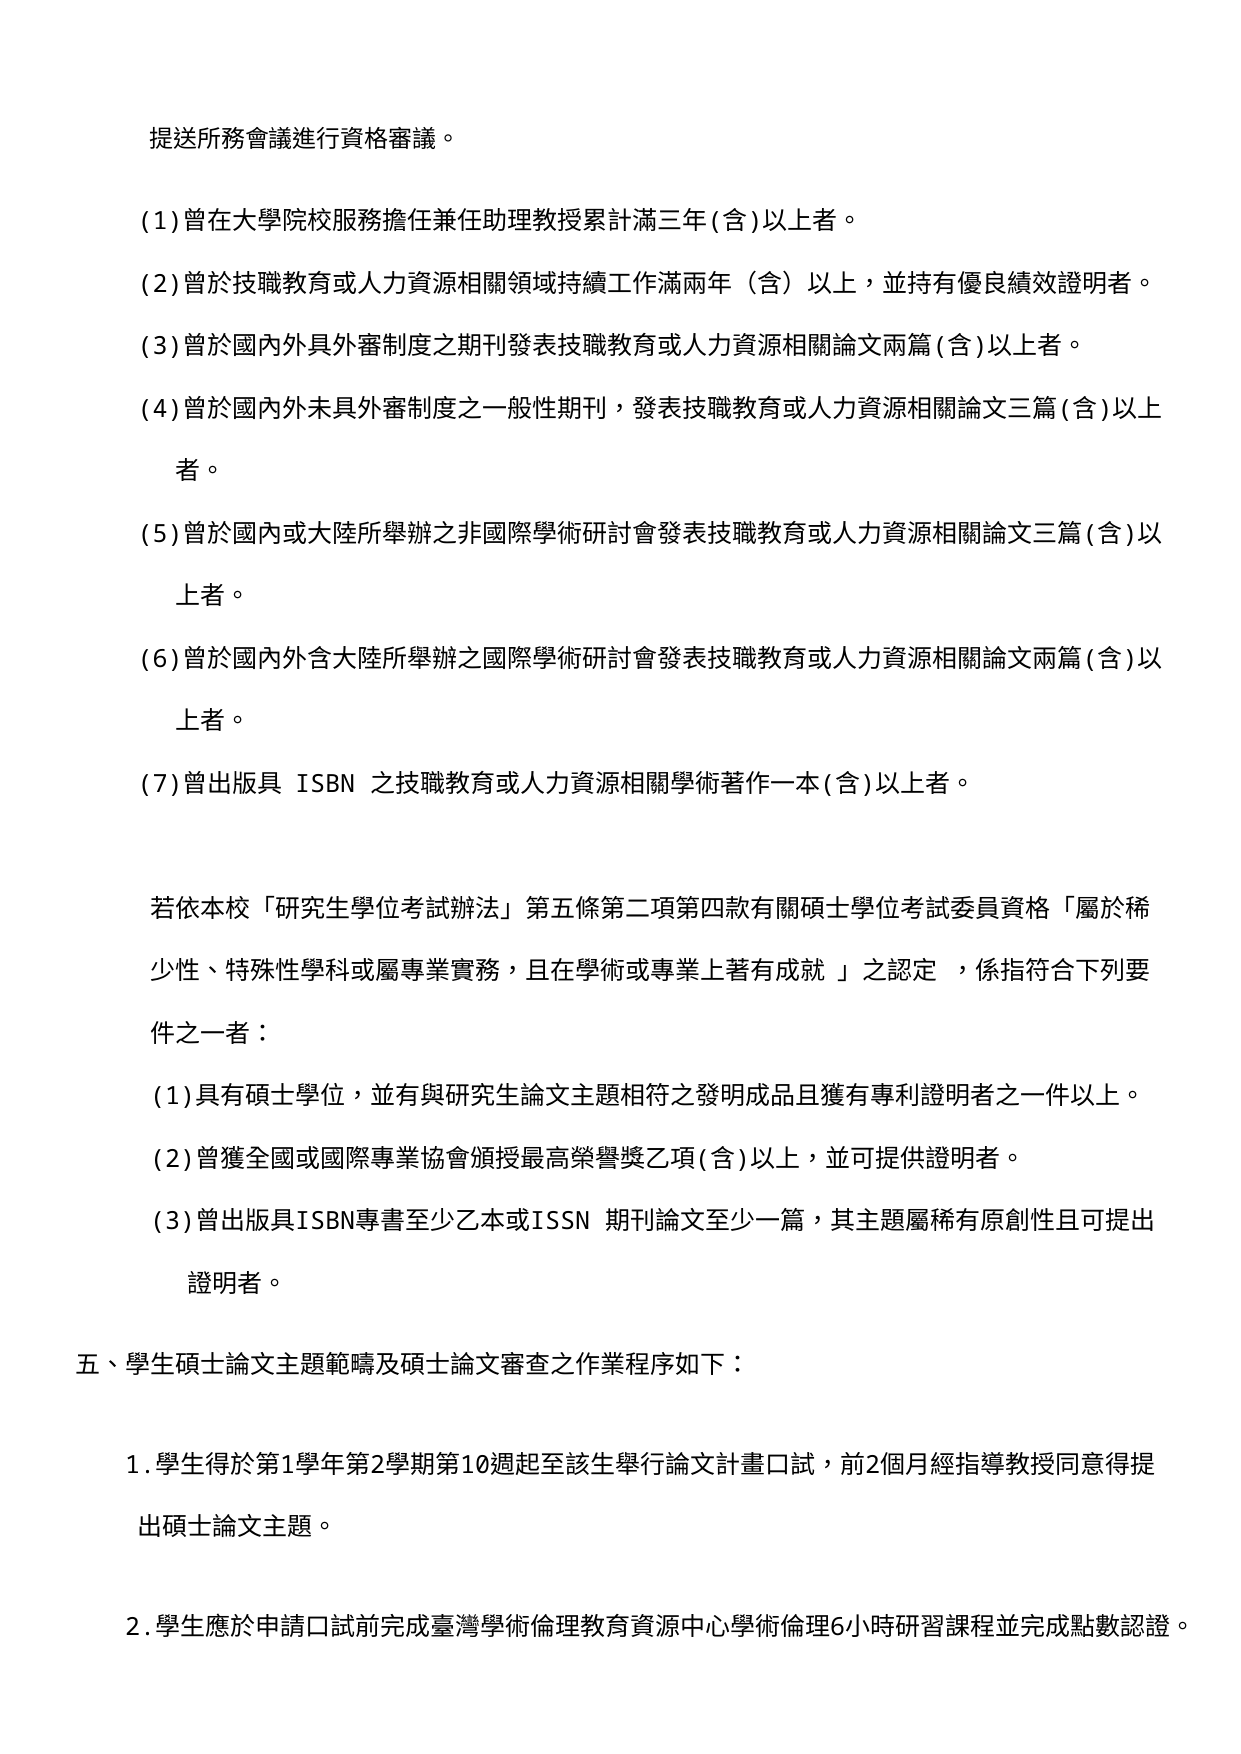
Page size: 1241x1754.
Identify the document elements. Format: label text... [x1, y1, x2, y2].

text (3)曾出版具ISBN專書至少乙本或ISSN 期刊論文至少一篇，其主題屬稀有原創性且可提出證明者。 [150, 1177, 1165, 1302]
text (4)曾於國內外未具外審制度之一般性期刊，發表技職教育或人力資源相關論文三篇(含)以上者。 [137, 364, 1168, 489]
text 2.學生應於申請口試前完成臺灣學術倫理教育資源中心學術倫理6小時研習課程並完成點數認證。 [125, 1583, 1197, 1646]
text (6)曾於國內外含大陸所舉辦之國際學術研討會發表技職教育或人力資源相關論文兩篇(含)以上者。 [137, 614, 1168, 739]
text (1)具有碩士學位，並有與研究生論文主題相符之發明成品且獲有專利證明者之一件以上。 [75, 1052, 1165, 1114]
text (7)曾出版具 ISBN 之技職教育或人力資源相關學術著作一本(含)以上者。 [75, 739, 1165, 802]
text 1.學生得於第1學年第2學期第10週起至該生舉行論文計畫口試，前2個月經指導教授同意得提出碩士論文主題。 [125, 1421, 1168, 1546]
text (2)曾獲全國或國際專業協會頒授最高榮譽獎乙項(含)以上，並可提供證明者。 [75, 1114, 1165, 1177]
text (3)曾於國內外具外審制度之期刊發表技職教育或人力資源相關論文兩篇(含)以上者。 [75, 302, 1165, 364]
text 3. 遴聘口試委員時，應遴聘對研究生研究領域有專門研究，並為助理教授以上之大學教師或中央研究院研究人員；若以「獲有博士學位，在學術上著有成就者」、「研究領域屬於稀少性、特殊性學科或屬專業實務，在學術或專業上著有成就者」等特殊條件遴聘時，並具備下列條件之一者，提送所務會議進行資格審議。 [125, 96, 1165, 158]
text 若依本校「研究生學位考試辦法」第五條第二項第四款有關碩士學位考試委員資格「屬於稀少性、特殊性學科或屬專業實務，且在學術或專業上著有成就 」之認定 ，係指符合下列要件之一者： [150, 864, 1165, 1052]
text (1)曾在大學院校服務擔任兼任助理教授累計滿三年(含)以上者。 [75, 177, 1165, 239]
text 五、學生碩士論文主題範疇及碩士論文審查之作業程序如下： [75, 1321, 1165, 1383]
text (2)曾於技職教育或人力資源相關領域持續工作滿兩年（含）以上，並持有優良績效證明者。 [87, 239, 1165, 302]
text (5)曾於國內或大陸所舉辦之非國際學術研討會發表技職教育或人力資源相關論文三篇(含)以上者。 [137, 489, 1168, 614]
